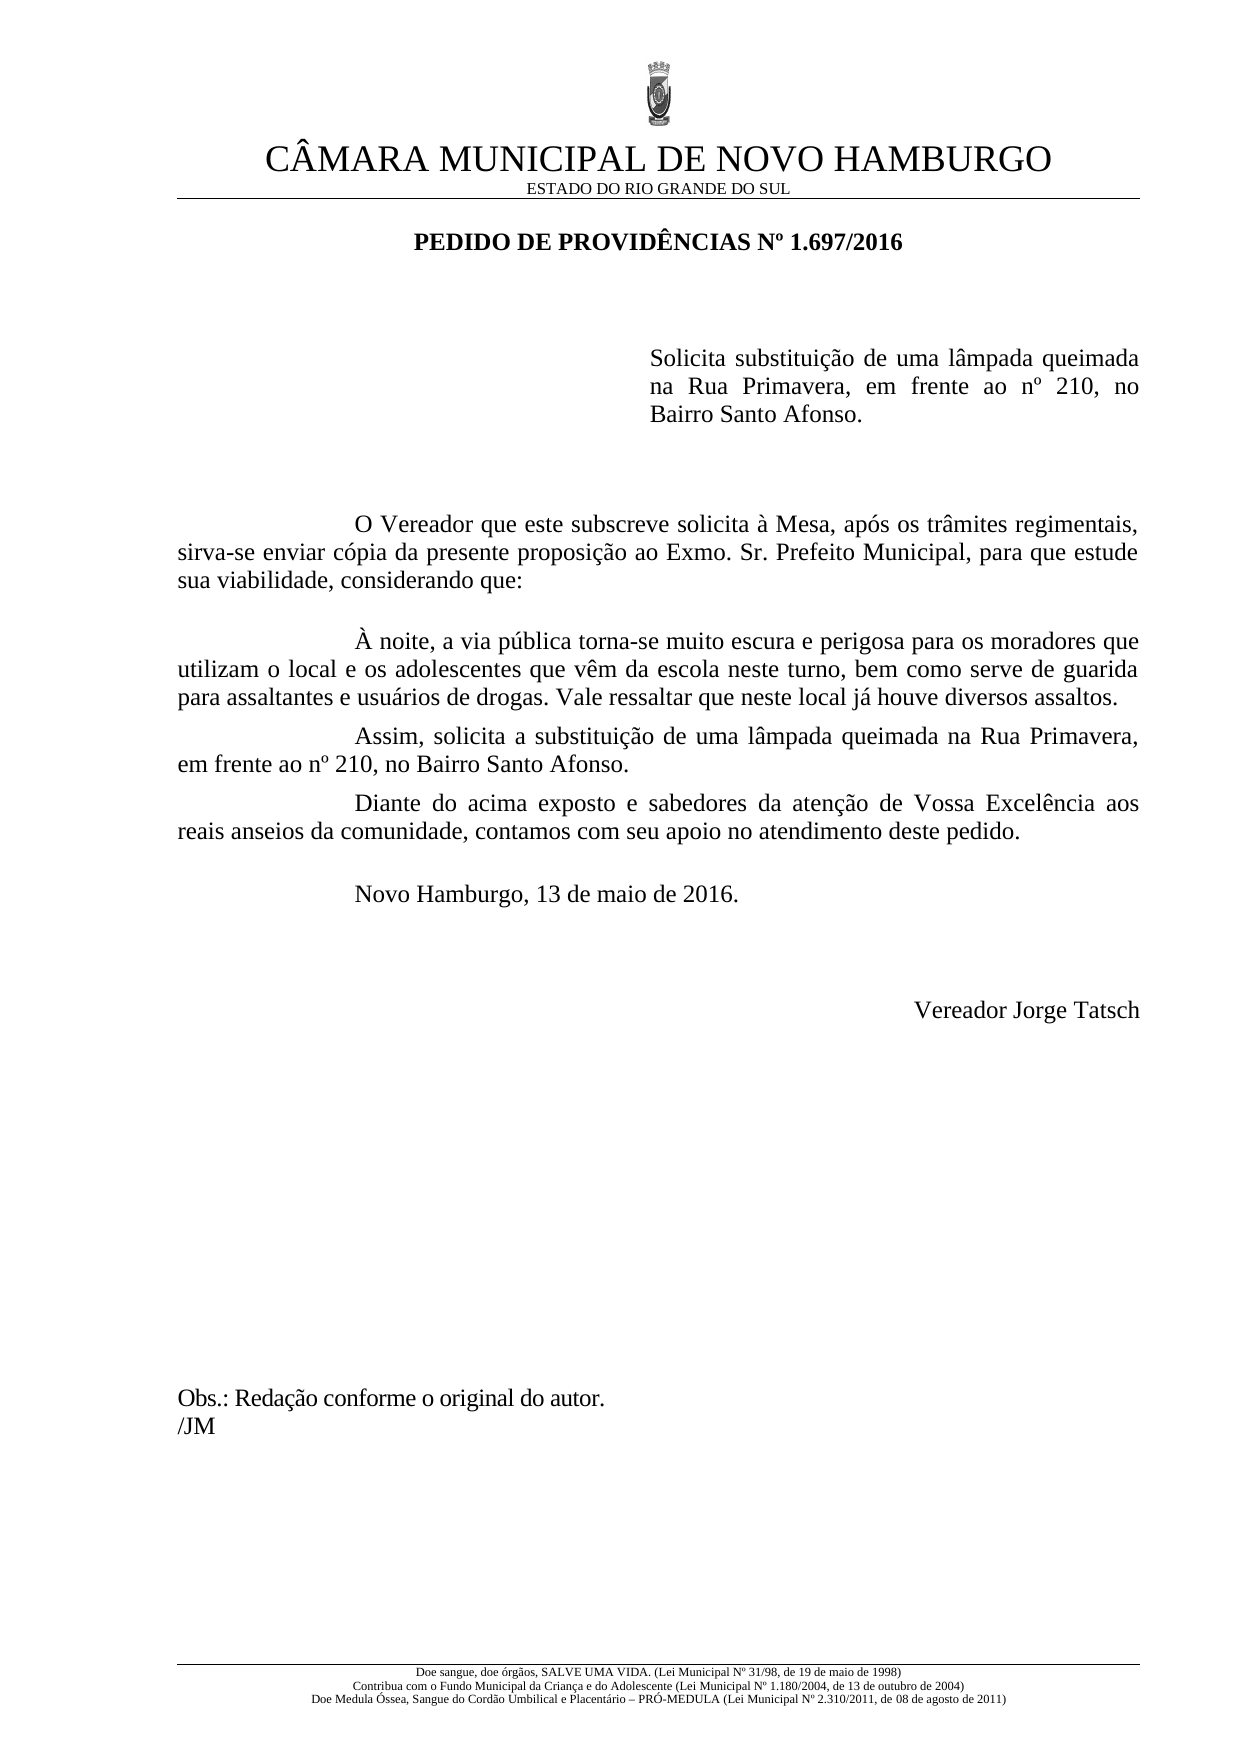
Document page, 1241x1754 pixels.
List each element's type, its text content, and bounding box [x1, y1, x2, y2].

text Diante do acima exposto e sabedores da atenção de Vossa Excelência aos reais anseios da comunidade, contamos com seu apoio no atendimento deste pedido. [177, 789, 1140, 845]
text Solicita substituição de uma lâmpada queimada na Rua Primavera, em frente ao nº 210, no Bairro Santo Afonso. [649, 344, 1140, 428]
text Obs.: Redação conforme o original do autor. [177, 1384, 1140, 1412]
text Assim, solicita a substituição de uma lâmpada queimada na Rua Primavera, em frente ao nº 210, no Bairro Santo Afonso. [177, 722, 1140, 778]
text À noite, a via pública torna-se muito escura e perigosa para os moradores que utilizam o local e os adolescentes que vêm da escola neste turno, bem como serve de guarida para assaltantes e usuários de drogas. Vale ressaltar que neste local já houve diversos assaltos. [177, 627, 1140, 710]
text Novo Hamburgo, 13 de maio de 2016. [177, 880, 1140, 908]
text /JM [177, 1412, 1140, 1440]
text O Vereador que este subscreve solicita à Mesa, após os trâmites regimentais, sirva-se enviar cópia da presente proposição ao Exmo. Sr. Prefeito Municipal, para que estude sua viabilidade, considerando que: [177, 510, 1140, 593]
text PEDIDO DE PROVIDÊNCIAS Nº 1.697/2016 [177, 228, 1140, 256]
text Vereador Jorge Tatsch [177, 997, 1140, 1024]
